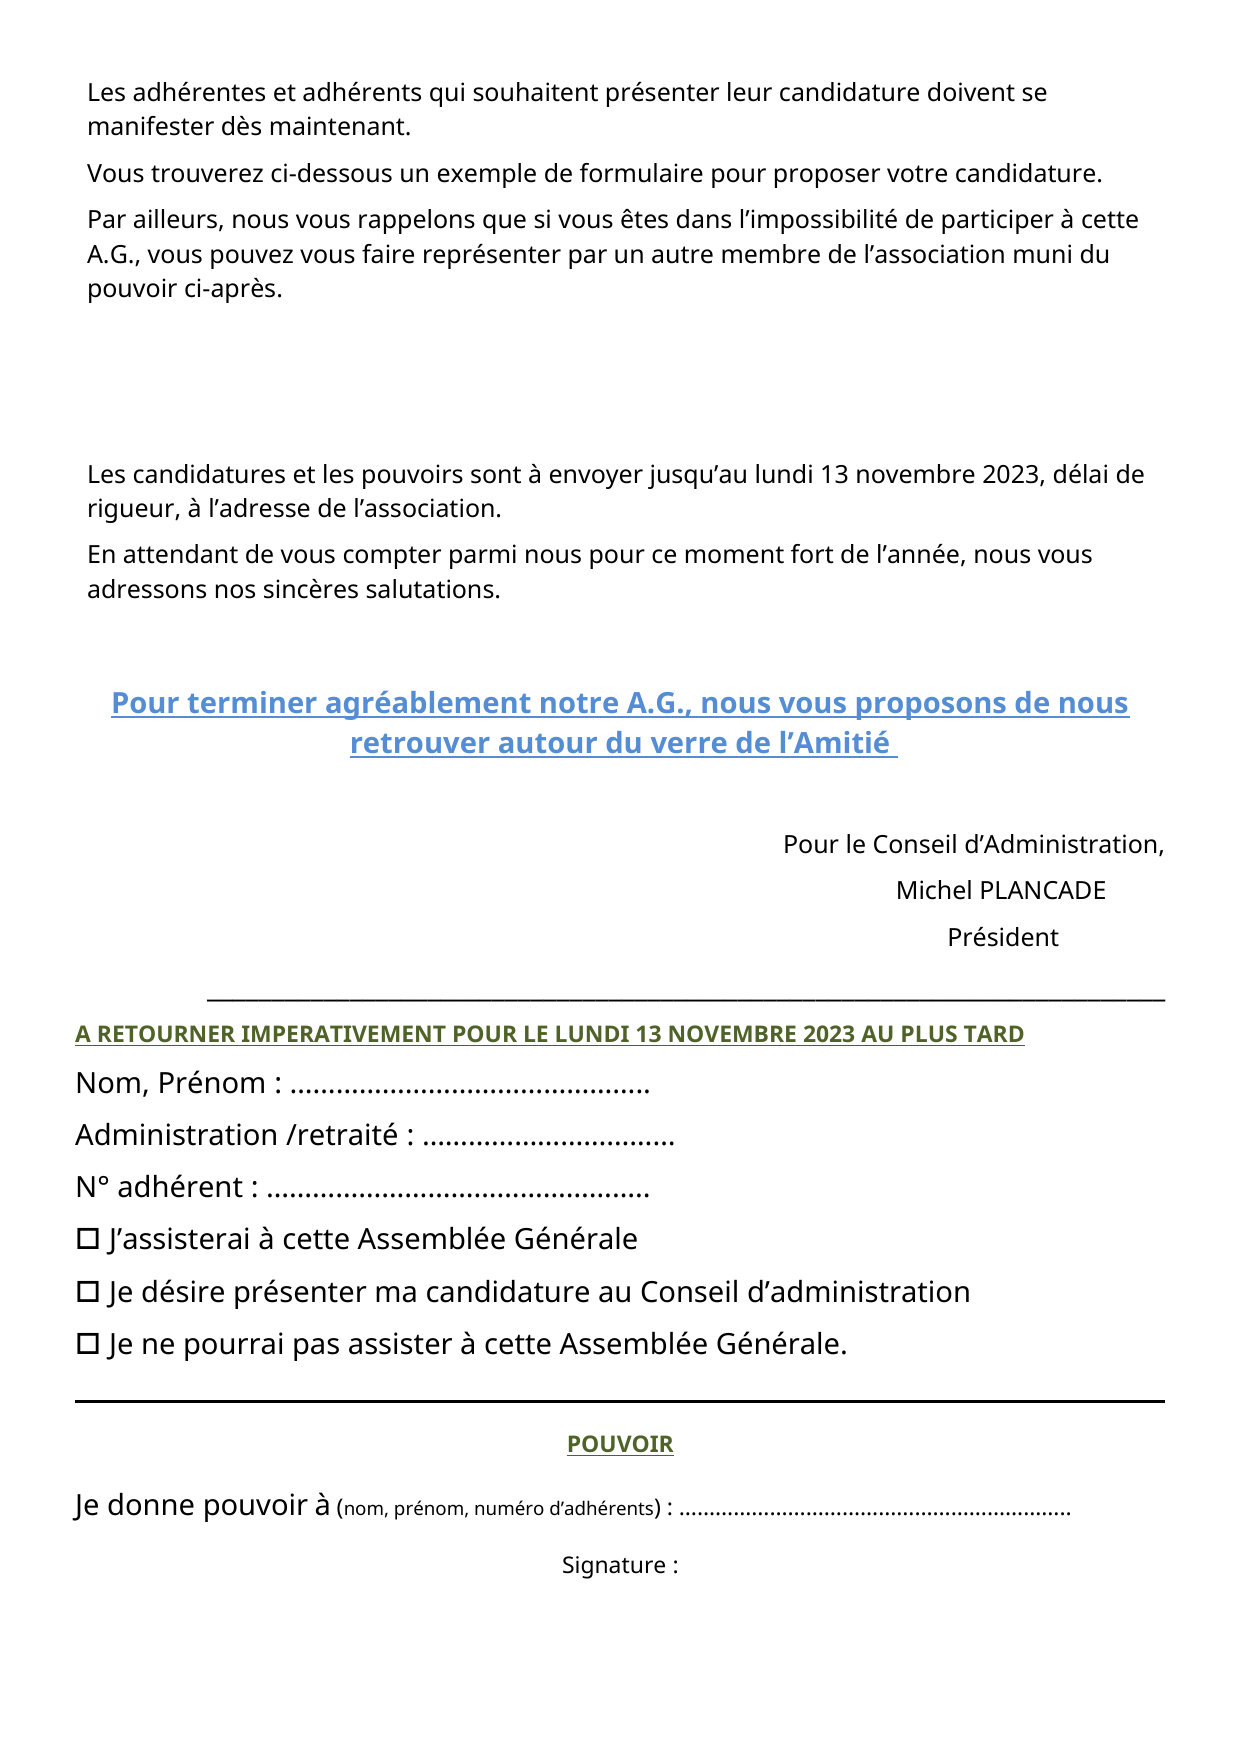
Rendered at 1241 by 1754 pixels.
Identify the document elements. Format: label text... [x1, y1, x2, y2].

text Vous trouverez ci-dessous un exemple de formulaire pour proposer votre candidature. [87, 156, 1165, 190]
text Nom, Prénom : ……………………………………….. [75, 1062, 1165, 1102]
text Les candidatures et les pouvoirs sont à envoyer jusqu’au lundi 13 novembre 2023, délai de rigueur, à l’adresse de l’association. [87, 457, 1165, 525]
text POUVOIR [75, 1428, 1165, 1459]
text En attendant de vous compter parmi nous pour ce moment fort de l’année, nous vous adressons nos sincères salutations. [87, 537, 1165, 605]
text Les adhérentes et adhérents qui souhaitent présenter leur candidature doivent se manifester dès maintenant. [87, 75, 1165, 143]
table_header A RETOURNER IMPERATIVEMENT POUR LE LUNDI 13 NOVEMBRE 2023 AU PLUS TARD [64, 1006, 1168, 1049]
text __________________________________________________________________________ [75, 966, 1165, 1006]
text Par ailleurs, nous vous rappelons que si vous êtes dans l’impossibilité de participer à cette A.G., vous pouvez vous faire représenter par un autre membre de l’association muni du pouvoir ci-après. [87, 202, 1165, 304]
text N° adhérent : ………………………………………….. [75, 1166, 1165, 1206]
text Pour terminer agréablement notre A.G., nous vous proposons de nous retrouver autour du verre de l’Amitié [10, 618, 1230, 762]
text  Je désire présenter ma candidature au Conseil d’administration [75, 1271, 1165, 1311]
text Signature : [75, 1549, 1165, 1580]
text Je donne pouvoir à (nom, prénom, numéro d’adhérents) : ……………………………………………………….. [75, 1484, 1165, 1524]
text Michel PLANCADE [75, 873, 1106, 907]
text  Je ne pourrai pas assister à cette Assemblée Générale. [75, 1323, 1165, 1363]
text  J’assisterai à cette Assemblée Générale [75, 1219, 1165, 1258]
text Pour le Conseil d’Administration, [75, 826, 1165, 861]
text Président [75, 919, 1059, 954]
text Administration /retraité : …………………………… [75, 1114, 1165, 1154]
